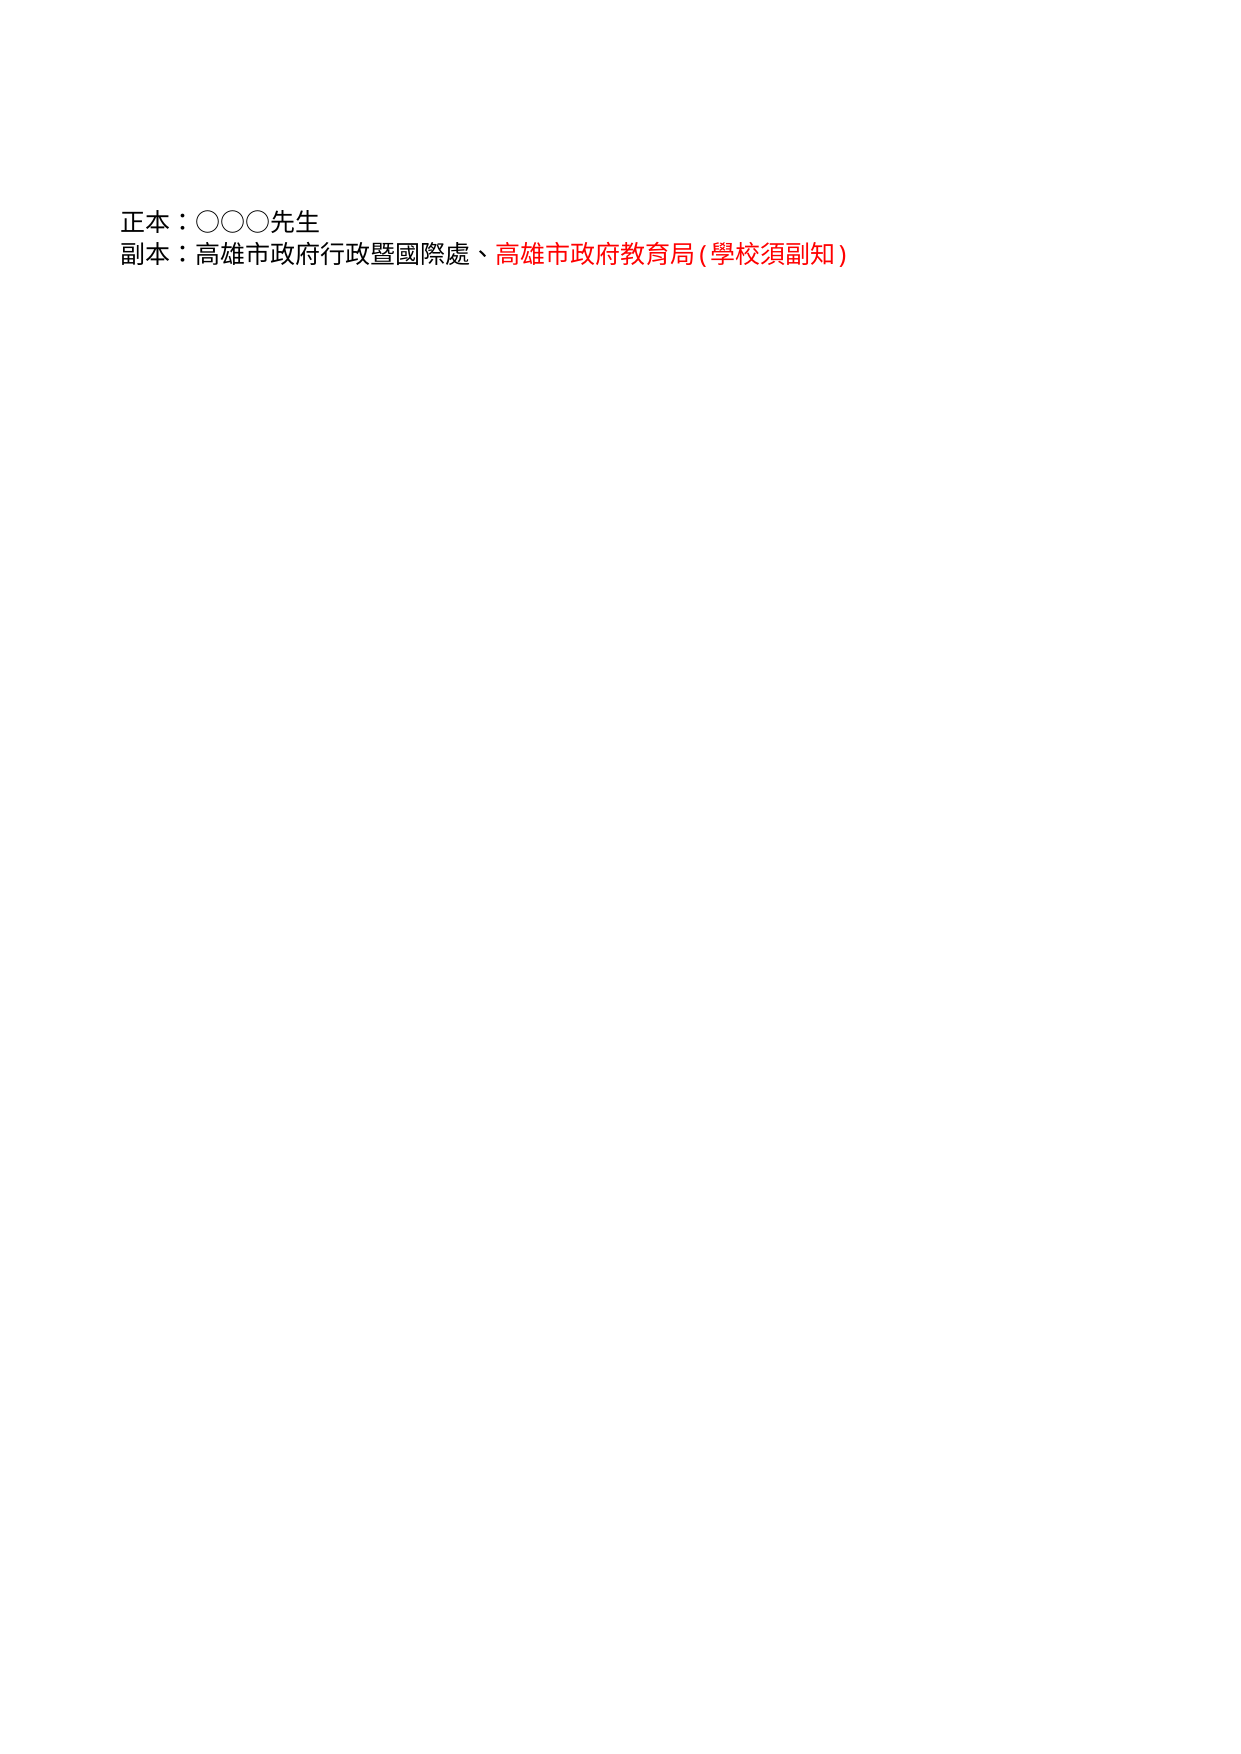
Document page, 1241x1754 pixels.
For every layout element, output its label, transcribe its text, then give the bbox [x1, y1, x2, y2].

text 正本：○○○先生 [120, 202, 1120, 238]
text 副本：高雄市政府行政暨國際處、高雄市政府教育局(學校須副知) [120, 238, 1120, 269]
